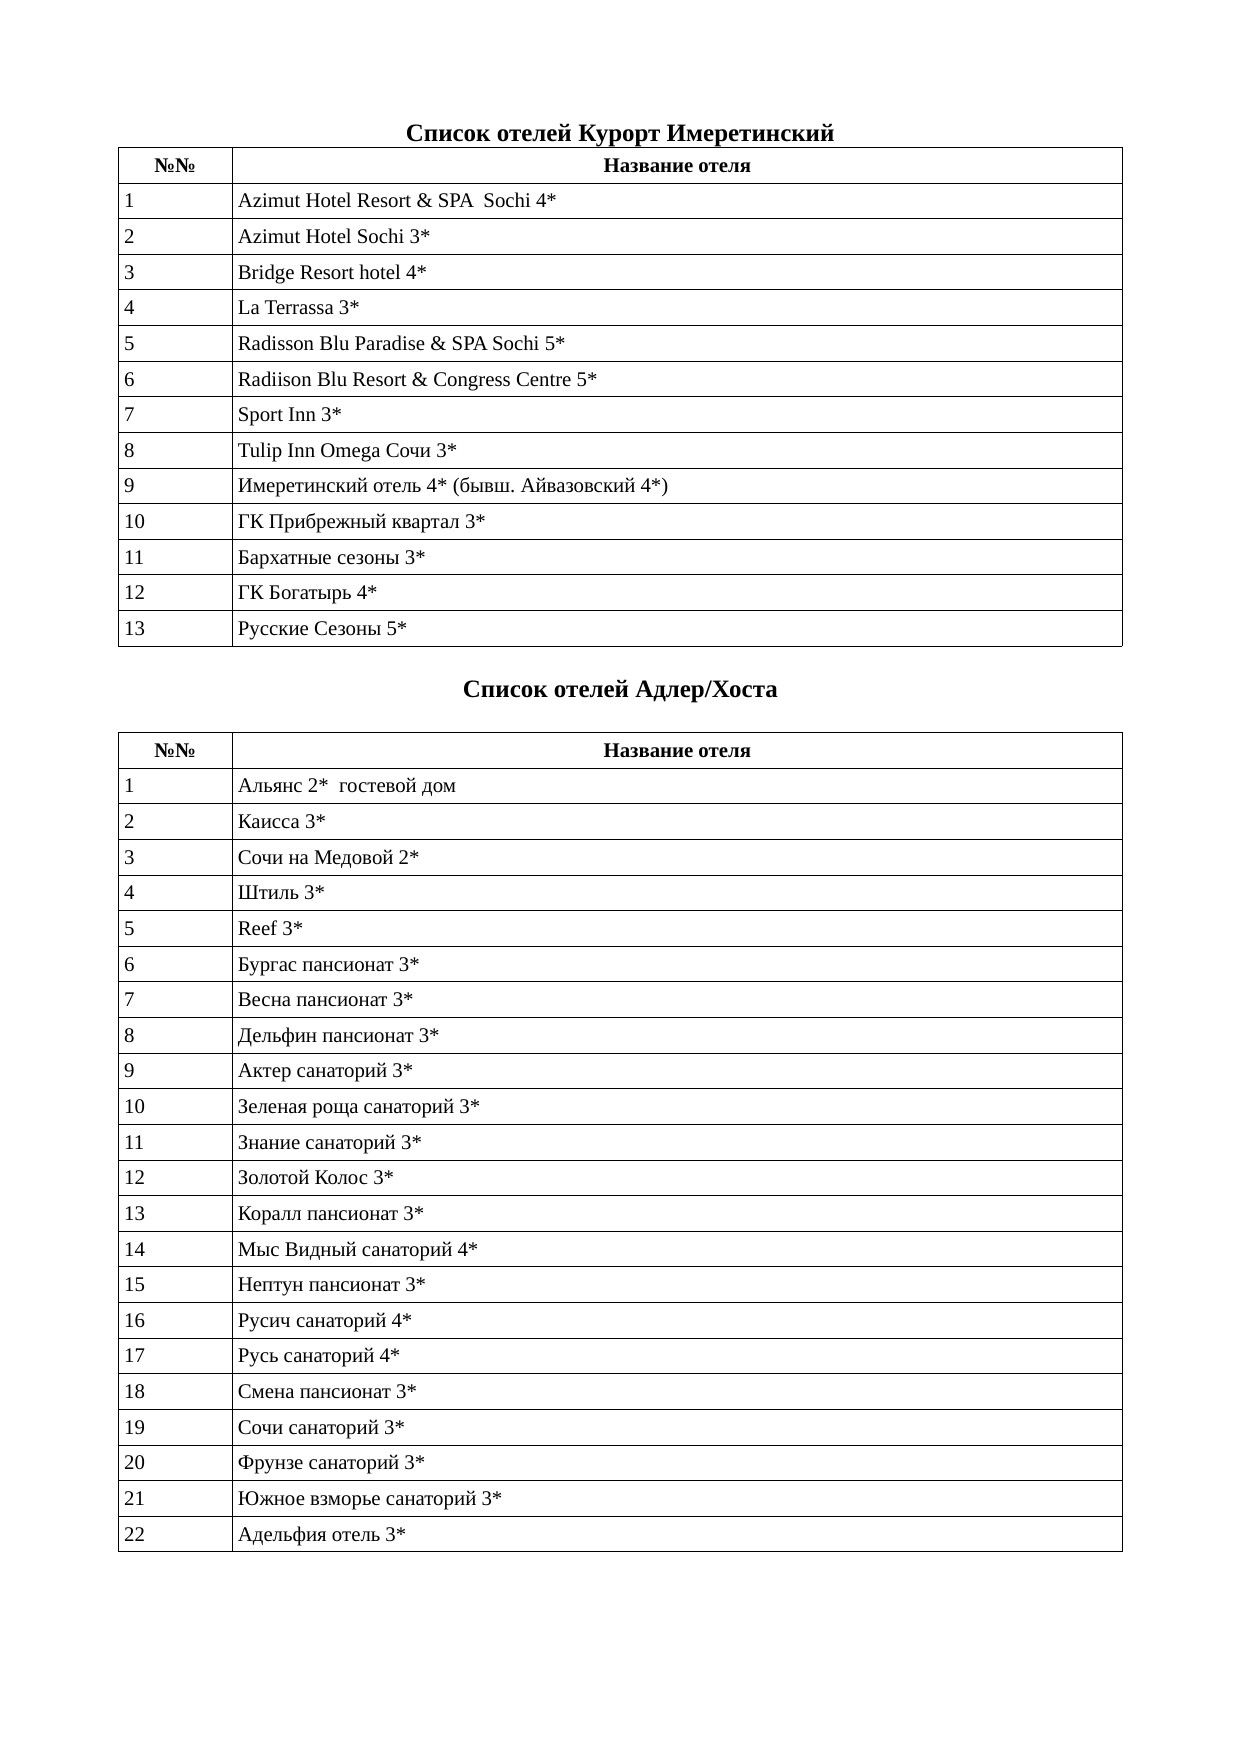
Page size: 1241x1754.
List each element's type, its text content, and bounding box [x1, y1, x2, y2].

table_cell 1 [119, 184, 232, 218]
table_cell Знание санаторий 3* [233, 1125, 1122, 1159]
table_cell Коралл пансионат 3* [233, 1196, 1122, 1231]
table_cell 22 [119, 1517, 232, 1551]
table_cell 16 [119, 1303, 232, 1338]
table_cell 10 [119, 1089, 232, 1124]
table_cell 7 [119, 982, 232, 1017]
table_cell La Terrassa 3* [233, 290, 1122, 325]
table_cell 8 [119, 433, 232, 467]
table_cell 3 [119, 840, 232, 874]
table_cell 1 [119, 769, 232, 803]
table_header №№ [119, 148, 232, 182]
table_cell Штиль 3* [233, 876, 1122, 910]
text Список отелей Курорт Имеретинский [118, 118, 1122, 147]
table_cell Русские Сезоны 5* [233, 611, 1122, 646]
table_cell Южное взморье санаторий 3* [233, 1481, 1122, 1516]
table_cell 3 [119, 255, 232, 289]
table_cell Radiison Blu Resort & Congress Centre 5* [233, 362, 1122, 396]
table_cell 11 [119, 1125, 232, 1159]
table_cell 6 [119, 947, 232, 981]
table_cell 12 [119, 1161, 232, 1195]
table_cell Сочи санаторий 3* [233, 1410, 1122, 1444]
table_cell Azimut Hotel Sochi 3* [233, 219, 1122, 254]
table_cell Tulip Inn Omega Сочи 3* [233, 433, 1122, 467]
table_cell 4 [119, 876, 232, 910]
table_cell Sport Inn 3* [233, 397, 1122, 432]
table_cell Русь санаторий 4* [233, 1339, 1122, 1373]
table_cell 17 [119, 1339, 232, 1373]
table_cell Зеленая роща санаторий 3* [233, 1089, 1122, 1124]
table_cell 14 [119, 1232, 232, 1266]
table_cell Reef 3* [233, 911, 1122, 946]
table_cell 8 [119, 1018, 232, 1053]
table_cell Адельфия отель 3* [233, 1517, 1122, 1551]
table_cell 6 [119, 362, 232, 396]
table_cell Бархатные сезоны 3* [233, 540, 1122, 574]
table_cell 11 [119, 540, 232, 574]
table_cell ГК Прибрежный квартал 3* [233, 504, 1122, 539]
table_cell Bridge Resort hotel 4* [233, 255, 1122, 289]
table_cell 2 [119, 804, 232, 839]
table_cell Мыс Видный санаторий 4* [233, 1232, 1122, 1266]
table_cell Альянс 2* гостевой дом [233, 769, 1122, 803]
table_header №№ [119, 733, 232, 768]
table_cell Золотой Колос 3* [233, 1161, 1122, 1195]
table_cell 20 [119, 1446, 232, 1480]
table_cell Русич санаторий 4* [233, 1303, 1122, 1338]
table_cell 10 [119, 504, 232, 539]
table_cell 5 [119, 911, 232, 946]
table_cell Имеретинский отель 4* (бывш. Айвазовский 4*) [233, 469, 1122, 503]
table_cell Radisson Blu Paradise & SPA Sochi 5* [233, 326, 1122, 361]
table_cell 9 [119, 1054, 232, 1088]
table_cell Нептун пансионат 3* [233, 1267, 1122, 1302]
table_cell Бургас пансионат 3* [233, 947, 1122, 981]
table_cell Фрунзе санаторий 3* [233, 1446, 1122, 1480]
text Список отелей Адлер/Хоста [118, 674, 1122, 703]
table_cell Смена пансионат 3* [233, 1374, 1122, 1409]
table_cell Сочи на Медовой 2* [233, 840, 1122, 874]
table_cell Azimut Hotel Resort & SPA Sochi 4* [233, 184, 1122, 218]
table_cell 9 [119, 469, 232, 503]
table_cell 13 [119, 611, 232, 646]
table_cell 4 [119, 290, 232, 325]
table_cell 7 [119, 397, 232, 432]
table_cell 15 [119, 1267, 232, 1302]
table_cell Весна пансионат 3* [233, 982, 1122, 1017]
table_cell 12 [119, 575, 232, 610]
table_cell 18 [119, 1374, 232, 1409]
table_header Название отеля [233, 148, 1122, 182]
table_cell 2 [119, 219, 232, 254]
table_cell Актер санаторий 3* [233, 1054, 1122, 1088]
table_cell Каисса 3* [233, 804, 1122, 839]
table_cell 19 [119, 1410, 232, 1444]
table_cell Дельфин пансионат 3* [233, 1018, 1122, 1053]
table_cell 13 [119, 1196, 232, 1231]
table_cell ГК Богатырь 4* [233, 575, 1122, 610]
table_cell 5 [119, 326, 232, 361]
table_cell 21 [119, 1481, 232, 1516]
table_header Название отеля [233, 733, 1122, 768]
